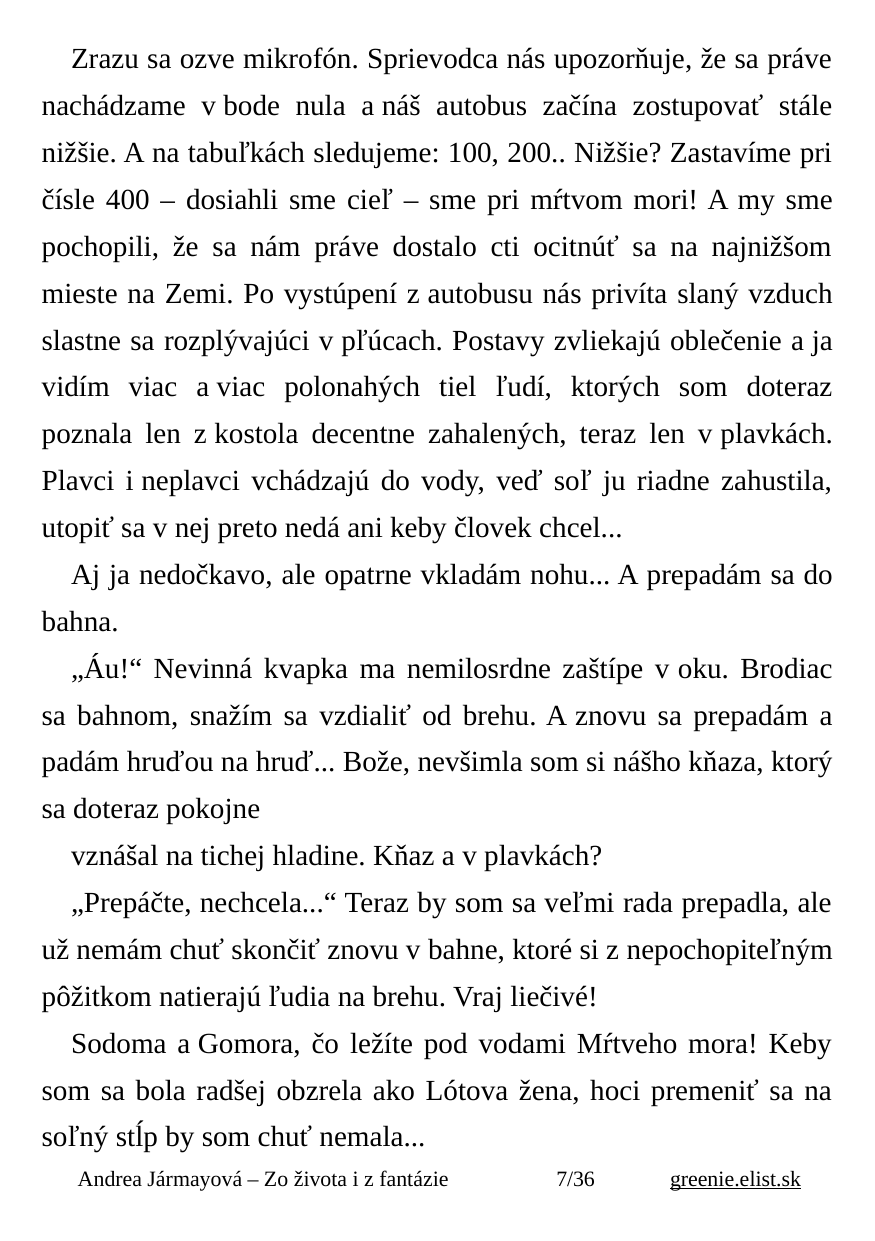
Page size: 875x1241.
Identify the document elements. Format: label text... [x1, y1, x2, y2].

text „Áu!“ Nevinná kvapka ma nemilosrdne zaštípe v oku. Brodiac sa bahnom, snažím sa vzdialiť od brehu. A znovu sa prepadám a padám hruďou na hruď... Bože, nevšimla som si nášho kňaza, ktorý sa doteraz pokojne [41, 651, 833, 825]
text „Prepáčte, nechcela...“ Teraz by som sa veľmi rada prepadla, ale už nemám chuť skončiť znovu v bahne, ktoré si z nepochopiteľným pôžitkom natierajú ľudia na brehu. Vraj liečivé! [41, 885, 833, 1012]
text vznášal na tichej hladine. Kňaz a v plavkách? [41, 838, 833, 872]
text Zrazu sa ozve mikrofón. Sprievodca nás upozorňuje, že sa práve nachádzame v bode nula a náš autobus začína zostupovať stále nižšie. A na tabuľkách sledujeme: 100, 200.. Nižšie? Zastavíme pri čísle 400 – dosiahli sme cieľ – sme pri mŕtvom mori! A my sme pochopili, že sa nám práve dostalo cti ocitnúť sa na najnižšom mieste na Zemi. Po vystúpení z autobusu nás privíta slaný vzduch slastne sa rozplývajúci v pľúcach. Postavy zvliekajú oblečenie a ja vidím viac a viac polonahých tiel ľudí, ktorých som doteraz poznala len z kostola decentne zahalených, teraz len v plavkách. Plavci i neplavci vchádzajú do vody, veď soľ ju riadne zahustila, utopiť sa v nej preto nedá ani keby človek chcel... [41, 41, 833, 544]
text Aj ja nedočkavo, ale opatrne vkladám nohu... A prepadám sa do bahna. [41, 557, 833, 637]
text Sodoma a Gomora, čo ležíte pod vodami Mŕtveho mora! Keby som sa bola radšej obzrela ako Lótova žena, hoci premeniť sa na soľný stĺp by som chuť nemala... [41, 1026, 833, 1153]
